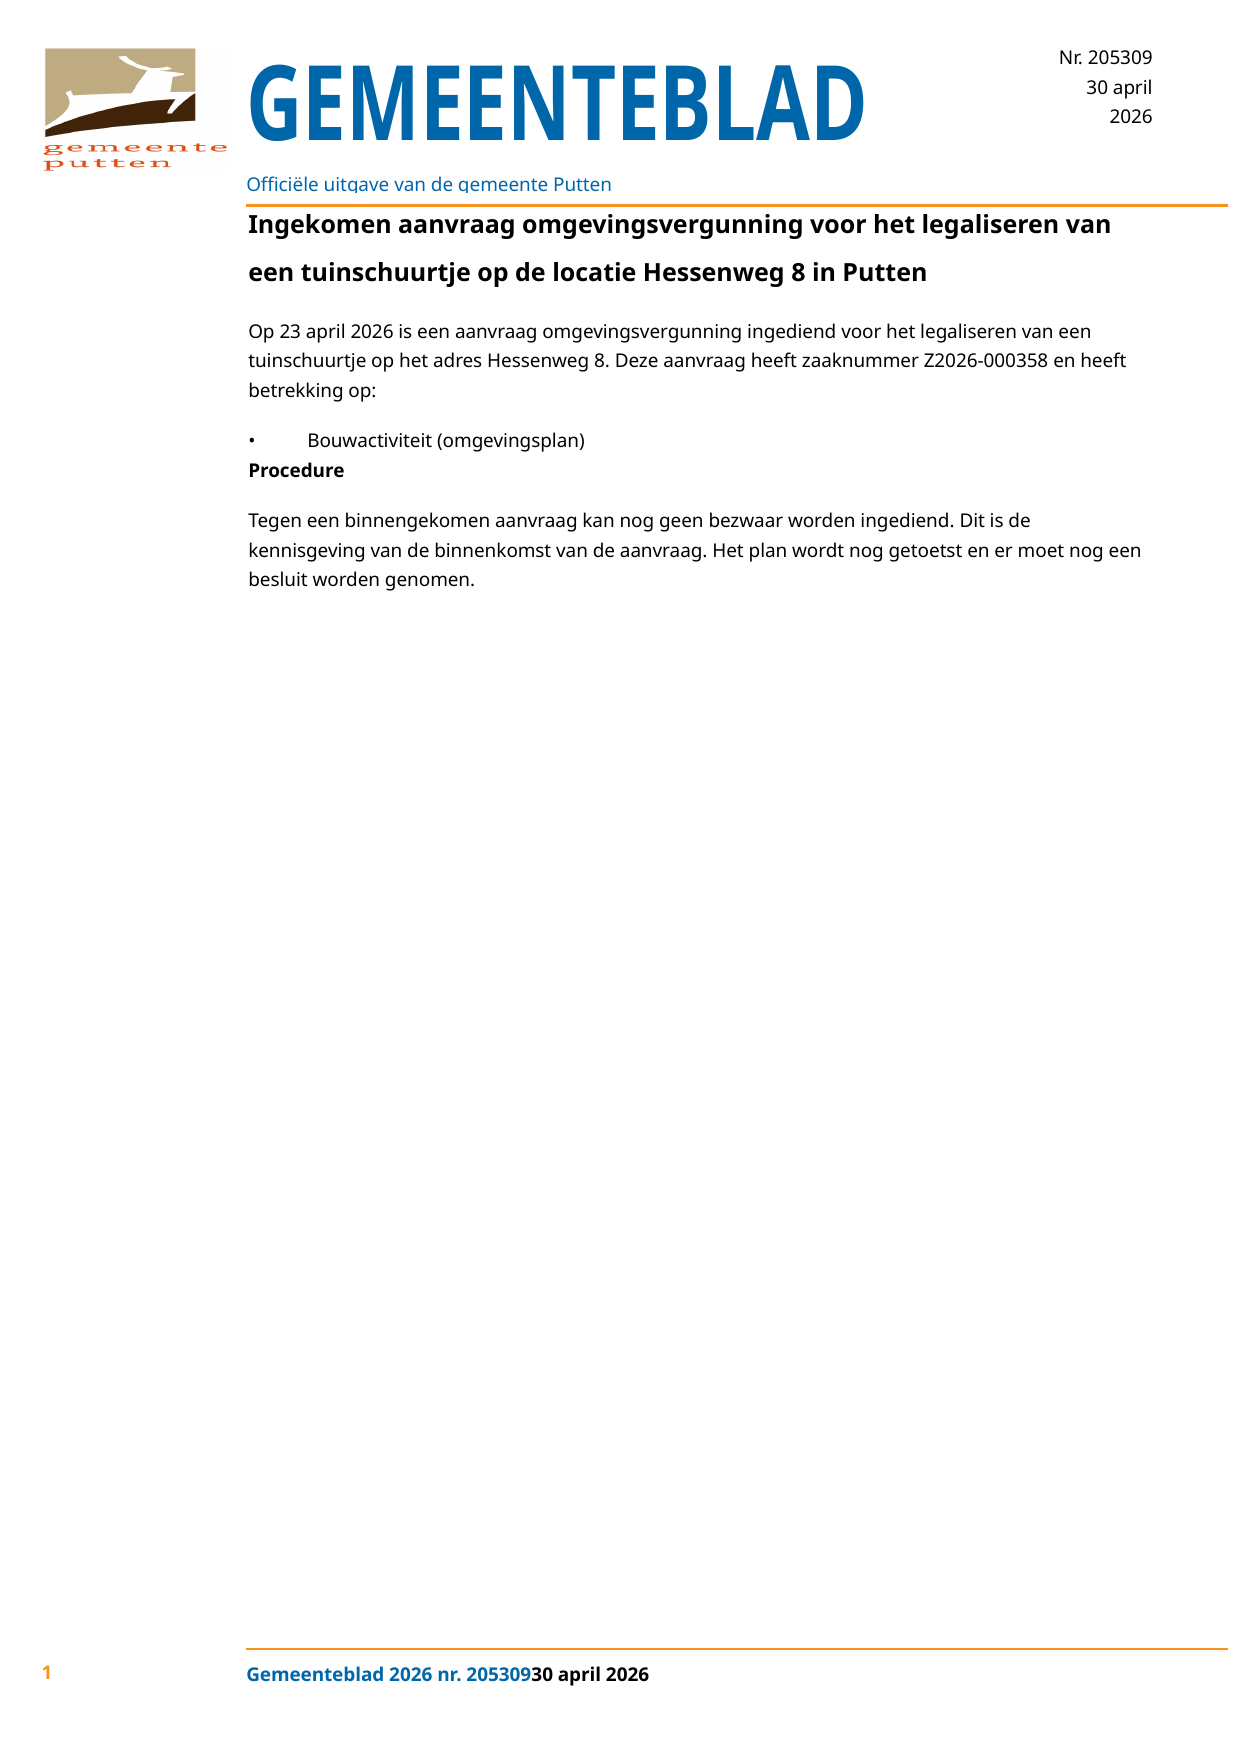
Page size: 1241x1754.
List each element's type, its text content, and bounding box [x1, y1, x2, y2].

text Op 23 april 2026 is een aanvraag omgevingsvergunning ingediend voor het legaliseren van een tuinschuurtje op het adres Hessenweg 8. Deze aanvraag heeft zaaknummer Z2026-000358 en heeft betrekking op: [248, 318, 1152, 403]
list Bouwactiviteit (omgevingsplan) [248, 427, 1152, 453]
text Procedure [248, 457, 1152, 483]
text Ingekomen aanvraag omgevingsvergunning voor het legaliseren van een tuinschuurtje op de locatie Hessenweg 8 in Putten [248, 207, 1152, 288]
picture [41, 47, 231, 172]
text Tegen een binnengekomen aanvraag kan nog geen bezwaar worden ingediend. Dit is de kennisgeving van de binnenkomst van de aanvraag. Het plan wordt nog getoetst en er moet nog een besluit worden genomen. [248, 507, 1152, 592]
